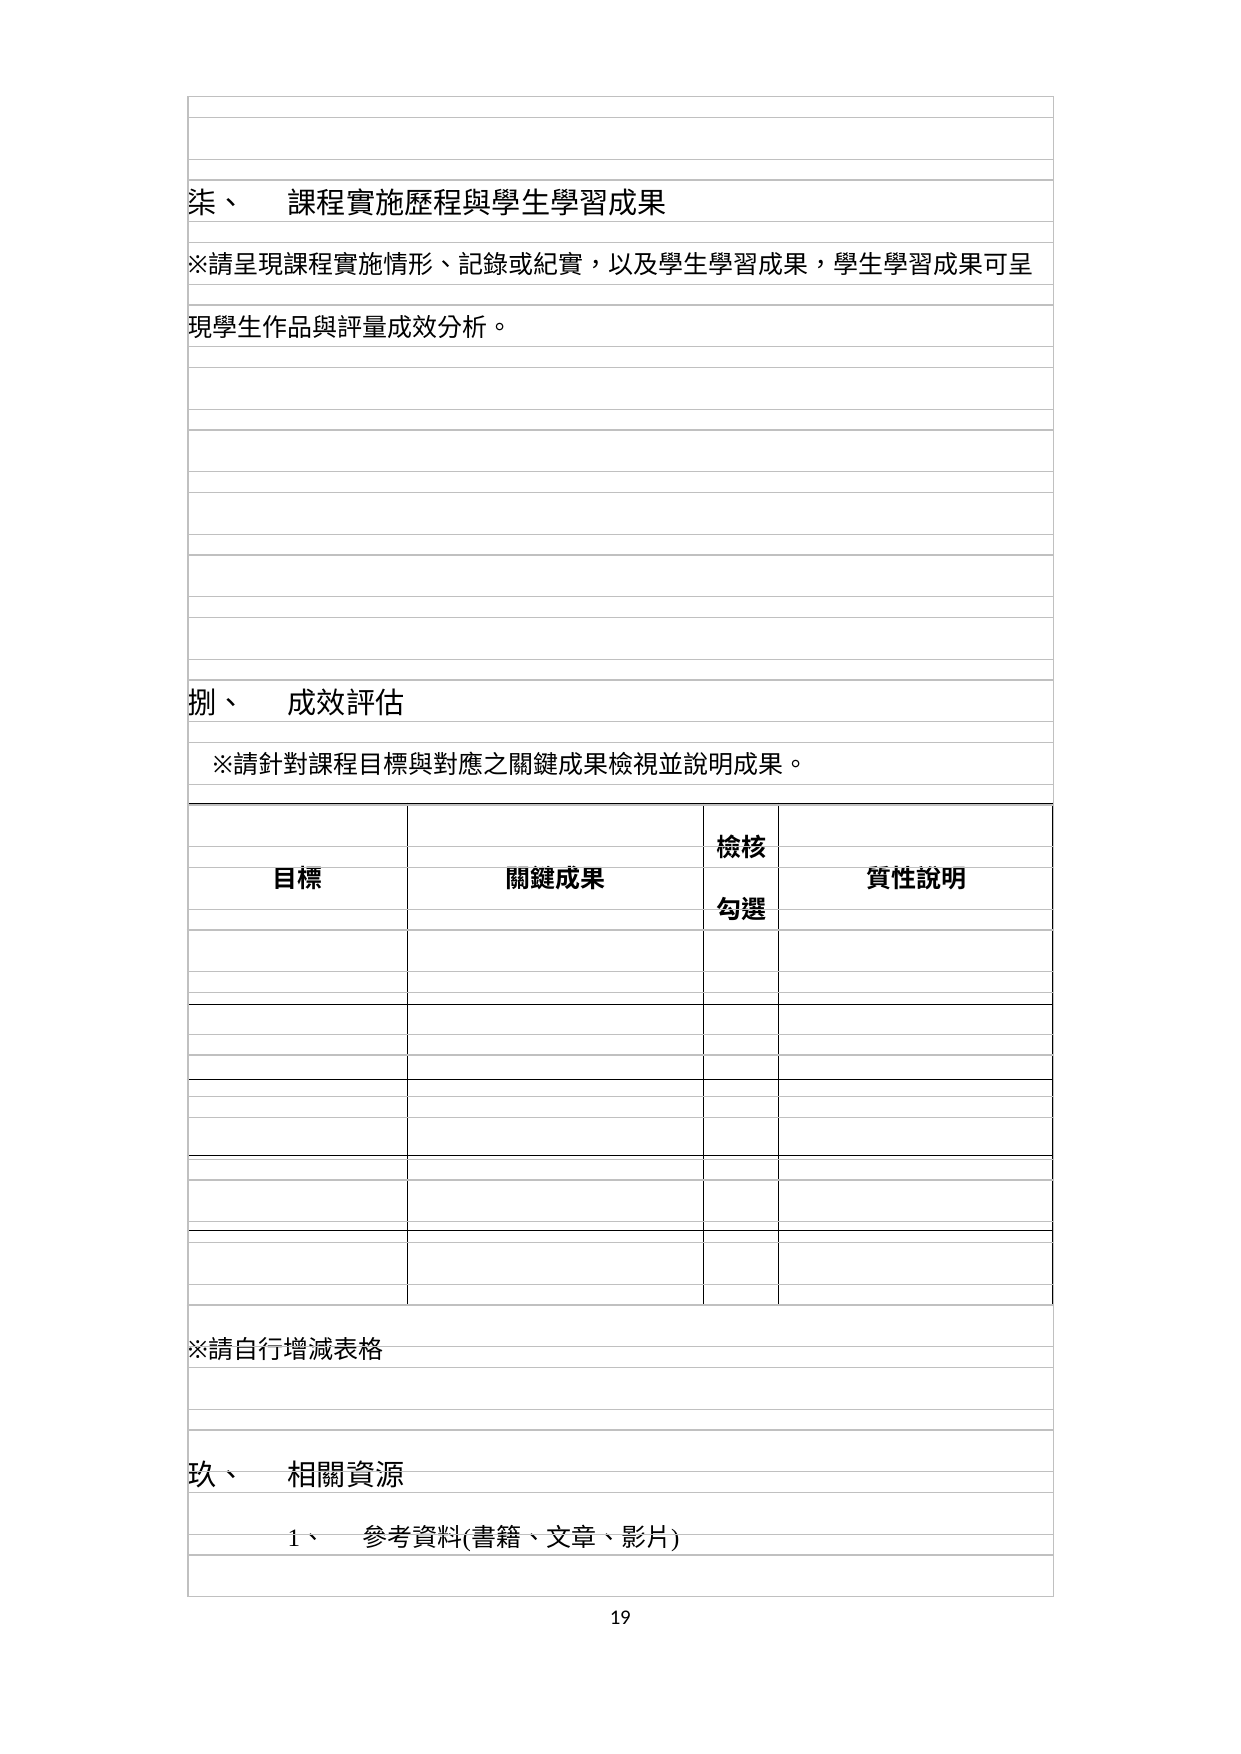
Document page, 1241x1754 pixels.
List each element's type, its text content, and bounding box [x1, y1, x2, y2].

table_cell [779, 1056, 1052, 1079]
table_cell [408, 993, 703, 1004]
table_cell [779, 1181, 1052, 1221]
table_cell [704, 1285, 778, 1304]
table_cell [408, 1056, 703, 1079]
table_cell [189, 1005, 407, 1034]
table_header [189, 806, 407, 846]
table_cell [408, 1243, 703, 1284]
table_cell [704, 1160, 778, 1179]
table_cell [408, 1231, 703, 1242]
table_cell [779, 1035, 1052, 1054]
table_cell [408, 1181, 703, 1221]
table_cell [779, 1005, 1052, 1034]
list 成效評估 [189, 681, 1053, 721]
text ※請針對課程目標與對應之關鍵成果檢視並說明成果。 [212, 743, 1053, 784]
table_cell [779, 1285, 1052, 1304]
table_header [779, 847, 1052, 867]
table_cell [189, 931, 407, 971]
table_cell [704, 1097, 778, 1117]
table_cell [704, 972, 778, 992]
table_header [189, 910, 407, 928]
table_cell [704, 1243, 778, 1284]
table_cell [408, 972, 703, 992]
table_cell [779, 931, 1052, 971]
table_cell [779, 1118, 1052, 1154]
table_header [779, 806, 1052, 846]
table_header 檢核勾選 [704, 806, 778, 846]
table_cell [779, 993, 1052, 1004]
table_cell [189, 1097, 407, 1117]
table_header 質性說明 [779, 868, 1052, 909]
list 相關資源 [189, 1431, 1053, 1471]
table_header [408, 847, 703, 867]
list 課程實施歷程與學生學習成果 [189, 181, 1053, 221]
table_cell [704, 993, 778, 1004]
text ※請自行增減表格 [189, 1306, 1053, 1346]
table_header 檢核勾選 [720, 903, 736, 909]
text 現學生作品與評量成效分析。 [189, 306, 1053, 346]
table_cell [408, 1005, 703, 1034]
table_cell [779, 1160, 1052, 1179]
table_cell [189, 1056, 407, 1079]
table_header 檢核勾選 [704, 847, 778, 867]
table_cell [189, 1231, 407, 1242]
table_cell [408, 1080, 703, 1096]
table_cell [408, 931, 703, 971]
list 參考資料(書籍、文章、影片) [287, 1494, 1053, 1534]
list [189, 660, 1053, 679]
table_header [189, 847, 407, 867]
table_header 檢核勾選 [704, 910, 778, 928]
table_cell [189, 972, 407, 992]
list 相關資源 [189, 1472, 1053, 1492]
table_header [408, 806, 703, 846]
list [189, 160, 1053, 179]
table_cell [189, 1181, 407, 1221]
table_cell [704, 1118, 778, 1154]
table_header [779, 910, 1052, 928]
table_cell [408, 1035, 703, 1054]
table_cell [408, 1160, 703, 1179]
text ※請自行增減表格 [189, 1347, 1053, 1367]
table_cell [779, 1231, 1052, 1242]
table_cell [189, 993, 407, 1004]
table_header [408, 910, 703, 928]
table_cell [408, 1285, 703, 1304]
table_cell [189, 1222, 407, 1230]
table_cell [704, 1222, 778, 1230]
table_cell [408, 1118, 703, 1154]
table_cell [189, 1118, 407, 1154]
table_cell [189, 1285, 407, 1304]
table_cell [704, 1005, 778, 1034]
table_cell [704, 1035, 778, 1054]
table_cell [189, 1035, 407, 1054]
text [189, 285, 1053, 304]
table_cell [704, 1181, 778, 1221]
list 參考資料(書籍、文章、影片) [287, 1535, 1053, 1554]
table_cell [779, 1097, 1052, 1117]
table_header 目標 [189, 868, 407, 909]
table_cell [408, 1222, 703, 1230]
table_cell [189, 1160, 407, 1179]
table_cell [704, 1056, 778, 1079]
table_cell [779, 1080, 1052, 1096]
table_cell [704, 1231, 778, 1242]
table_cell [189, 1080, 407, 1096]
text ※請呈現課程實施情形、記錄或紀實，以及學生學習成果，學生學習成果可呈 [189, 243, 1053, 284]
table_cell [779, 1222, 1052, 1230]
table_cell [779, 972, 1052, 992]
table_header 關鍵成果 [408, 868, 703, 909]
table_cell [189, 1243, 407, 1284]
table_cell [704, 931, 778, 971]
table_header 檢核勾選 [704, 868, 778, 909]
table_cell [704, 1080, 778, 1096]
text [189, 222, 1053, 242]
table_cell [779, 1243, 1052, 1284]
text [212, 722, 1053, 742]
table_cell [408, 1097, 703, 1117]
